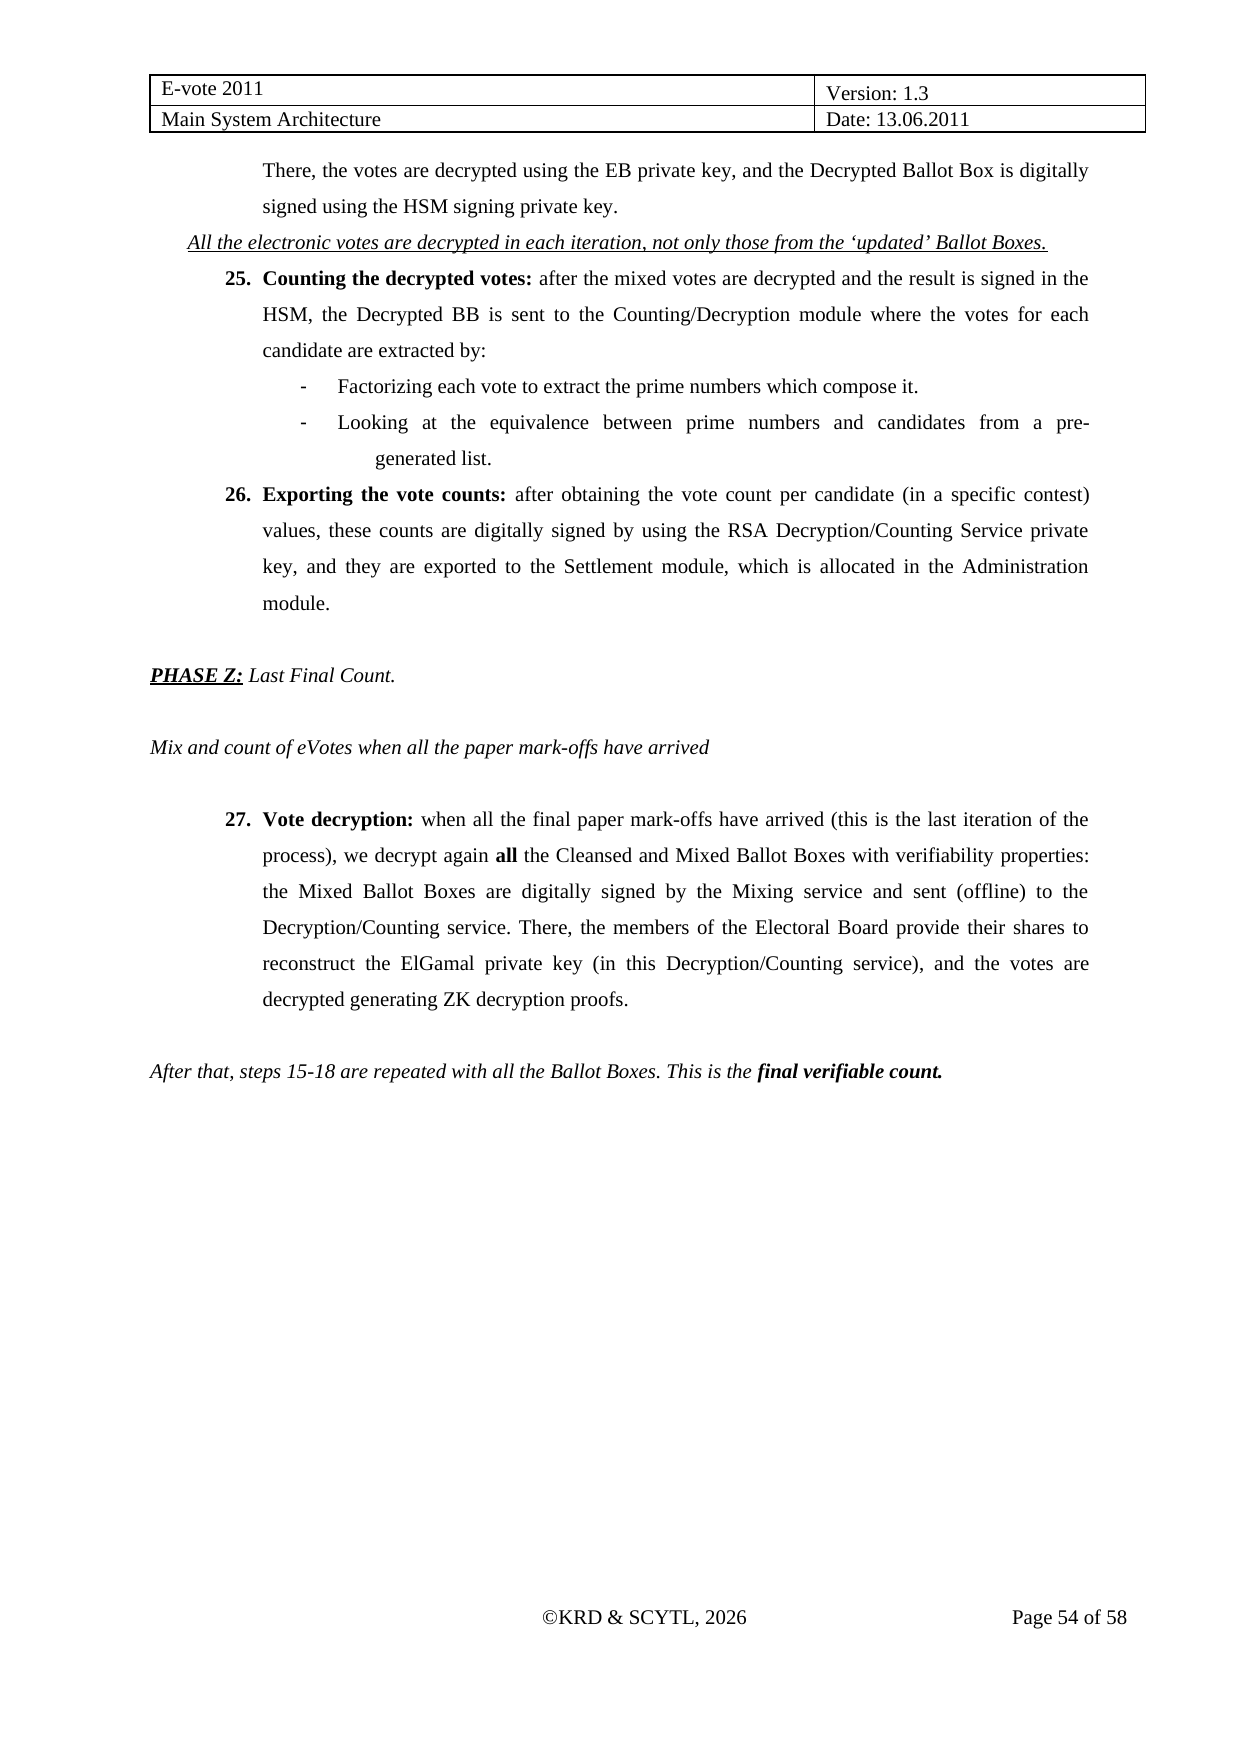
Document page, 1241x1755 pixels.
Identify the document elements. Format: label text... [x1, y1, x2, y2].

list Vote decryption: when all the final paper mark-offs have arrived (this is the last iteration of the process), we decrypt again all the Cleansed and Mixed Ballot Boxes with verifiability properties: the Mixed Ballot Boxes are digitally signed by the Mixing service and sent (offline) to the Decryption/Counting service. There, the members of the Electoral Board provide their shares to reconstruct the ElGamal private key (in this Decryption/Counting service), and the votes are decrypted generating ZK decryption proofs. [225, 807, 1090, 1011]
list Counting the decrypted votes: after the mixed votes are decrypted and the result is signed in the HSM, the Decrypted BB is sent to the Counting/Decryption module where the votes for each candidate are extracted by: [225, 266, 1090, 362]
list PHASE Z: Last Final Count. [150, 663, 1090, 687]
list There, the votes are decrypted using the EB private key, and the Decrypted Ballot Box is digitally signed using the HSM signing private key. [225, 158, 1090, 218]
list Factorizing each vote to extract the prime numbers which compose it. [300, 374, 1090, 398]
list All the electronic votes are decrypted in each iteration, not only those from the ‘updated’ Ballot Boxes. [187, 230, 1090, 254]
list Exporting the vote counts: after obtaining the vote count per candidate (in a specific contest) values, these counts are digitally signed by using the RSA Decryption/Counting Service private key, and they are exported to the Settlement module, which is allocated in the Administration module. [225, 482, 1090, 614]
list After that, steps 15-18 are repeated with all the Ballot Boxes. This is the final verifiable count. [150, 1059, 1090, 1083]
list Mix and count of eVotes when all the paper mark-offs have arrived [150, 735, 1090, 759]
list Looking at the equivalence between prime numbers and candidates from a pre- generated list. [300, 410, 1090, 470]
